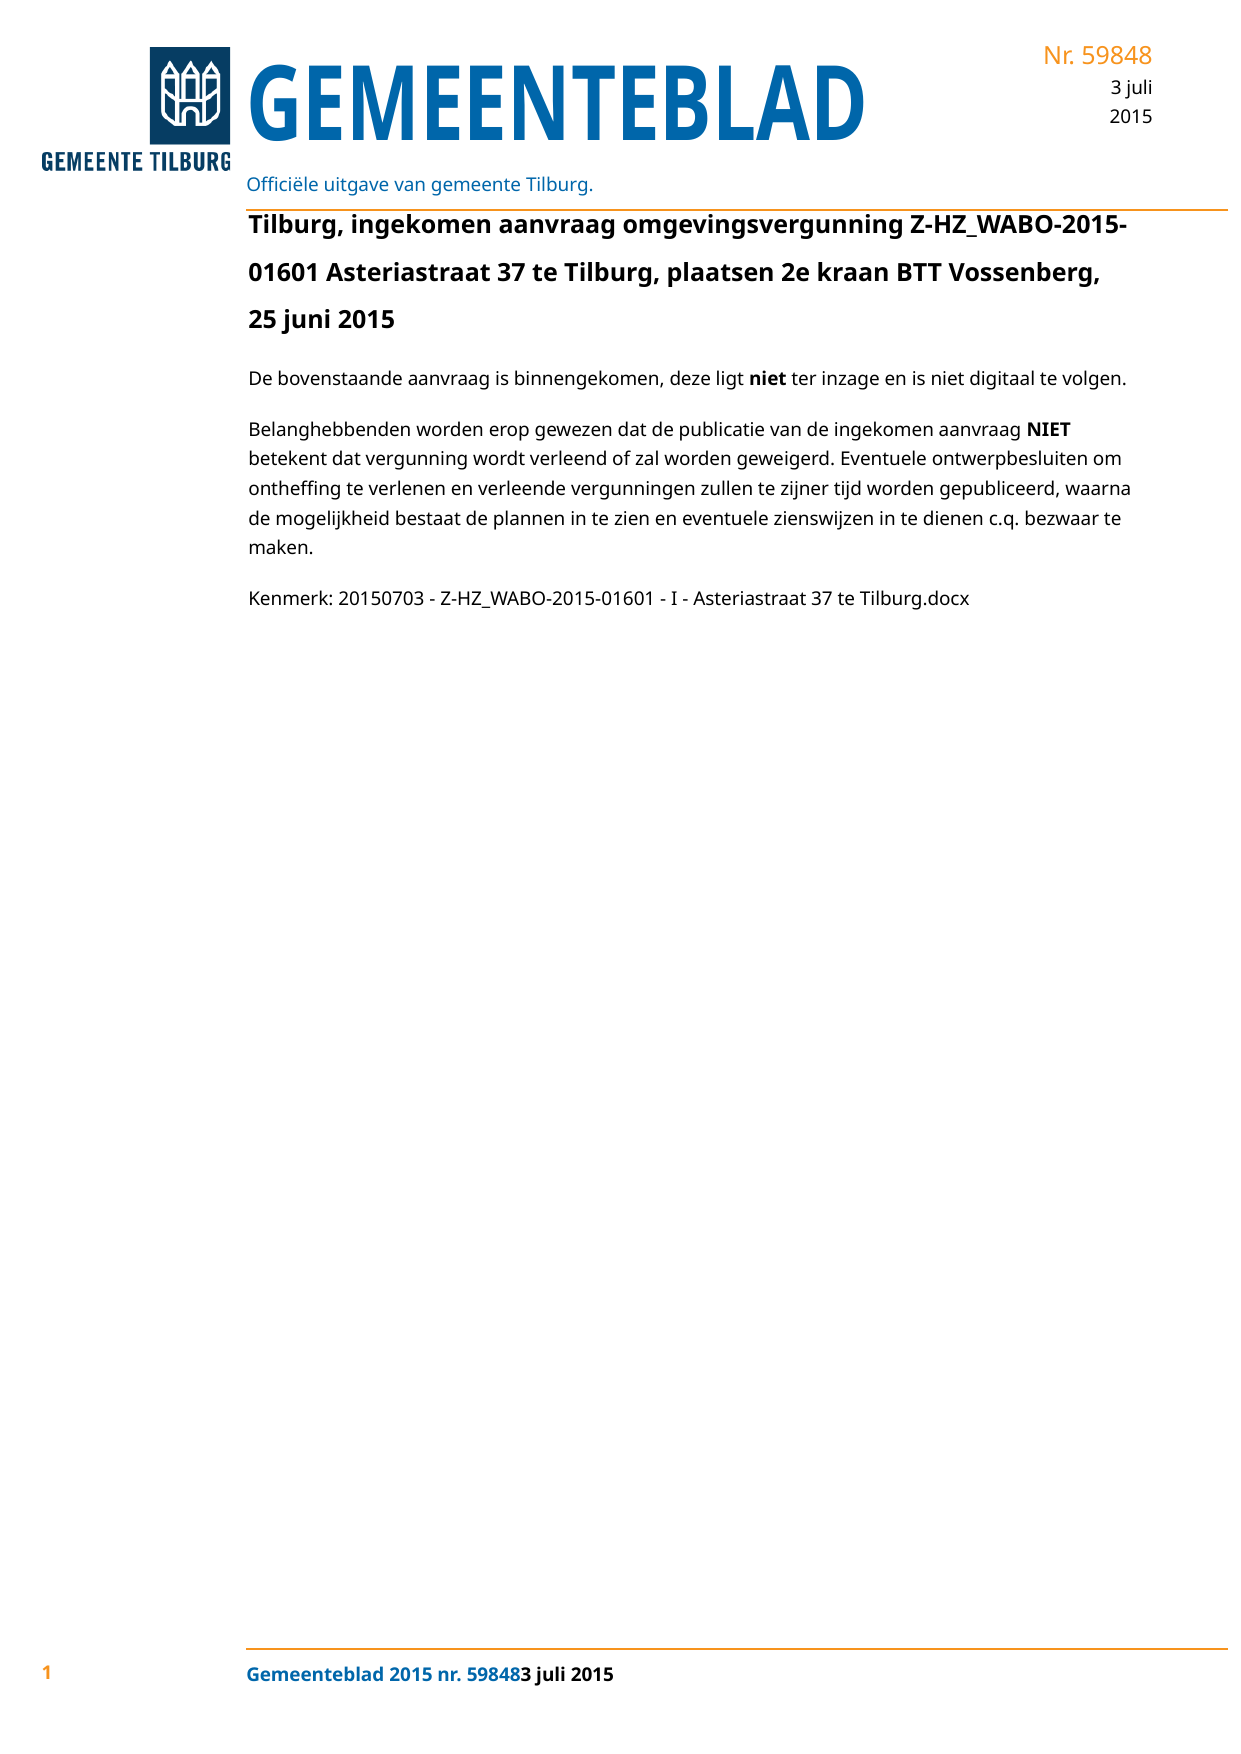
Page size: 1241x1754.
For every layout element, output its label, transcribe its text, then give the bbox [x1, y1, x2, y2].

picture [41, 47, 231, 172]
text Tilburg, ingekomen aanvraag omgevingsvergunning Z-HZ_WABO-2015-01601 Asteriastraat 37 te Tilburg, plaatsen 2e kraan BTT Vossenberg, 25 juni 2015 [248, 211, 1152, 336]
text De bovenstaande aanvraag is binnengekomen, deze ligt niet ter inzage en is niet digitaal te volgen. [248, 366, 1152, 391]
text Kenmerk: 20150703 - Z-HZ_WABO-2015-01601 - I - Asteriastraat 37 te Tilburg.docx [248, 585, 1152, 610]
text Belanghebbenden worden erop gewezen dat de publicatie van de ingekomen aanvraag NIET betekent dat vergunning wordt verleend of zal worden geweigerd. Eventuele ontwerpbesluiten om ontheffing te verlenen en verleende vergunningen zullen te zijner tijd worden gepubliceerd, waarna de mogelijkheid bestaat de plannen in te zien en eventuele zienswijzen in te dienen c.q. bezwaar te maken. [248, 416, 1152, 560]
